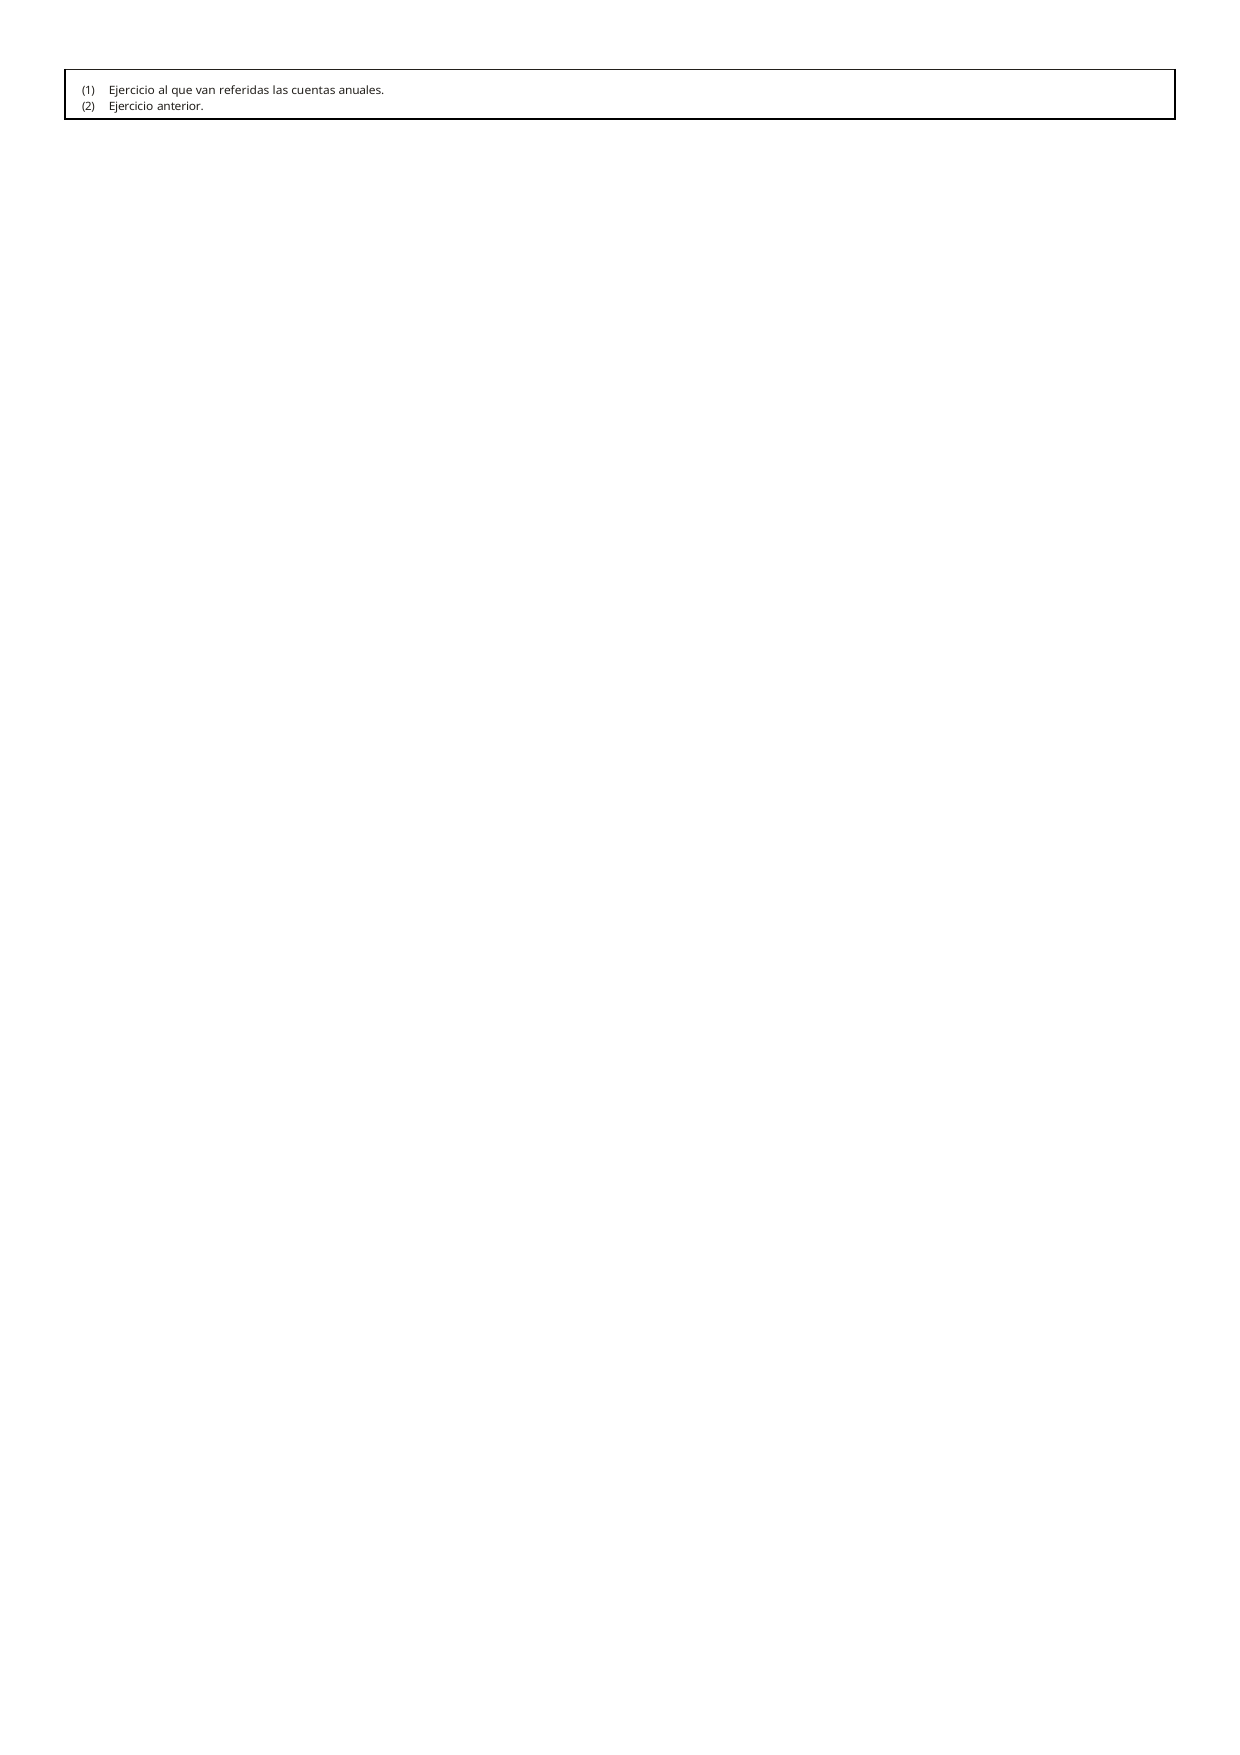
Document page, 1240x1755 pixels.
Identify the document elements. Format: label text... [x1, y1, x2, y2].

table_cell Ejercicio al que van referidas las cuentas anuales. Ejercicio anterior. [66, 70, 1174, 118]
